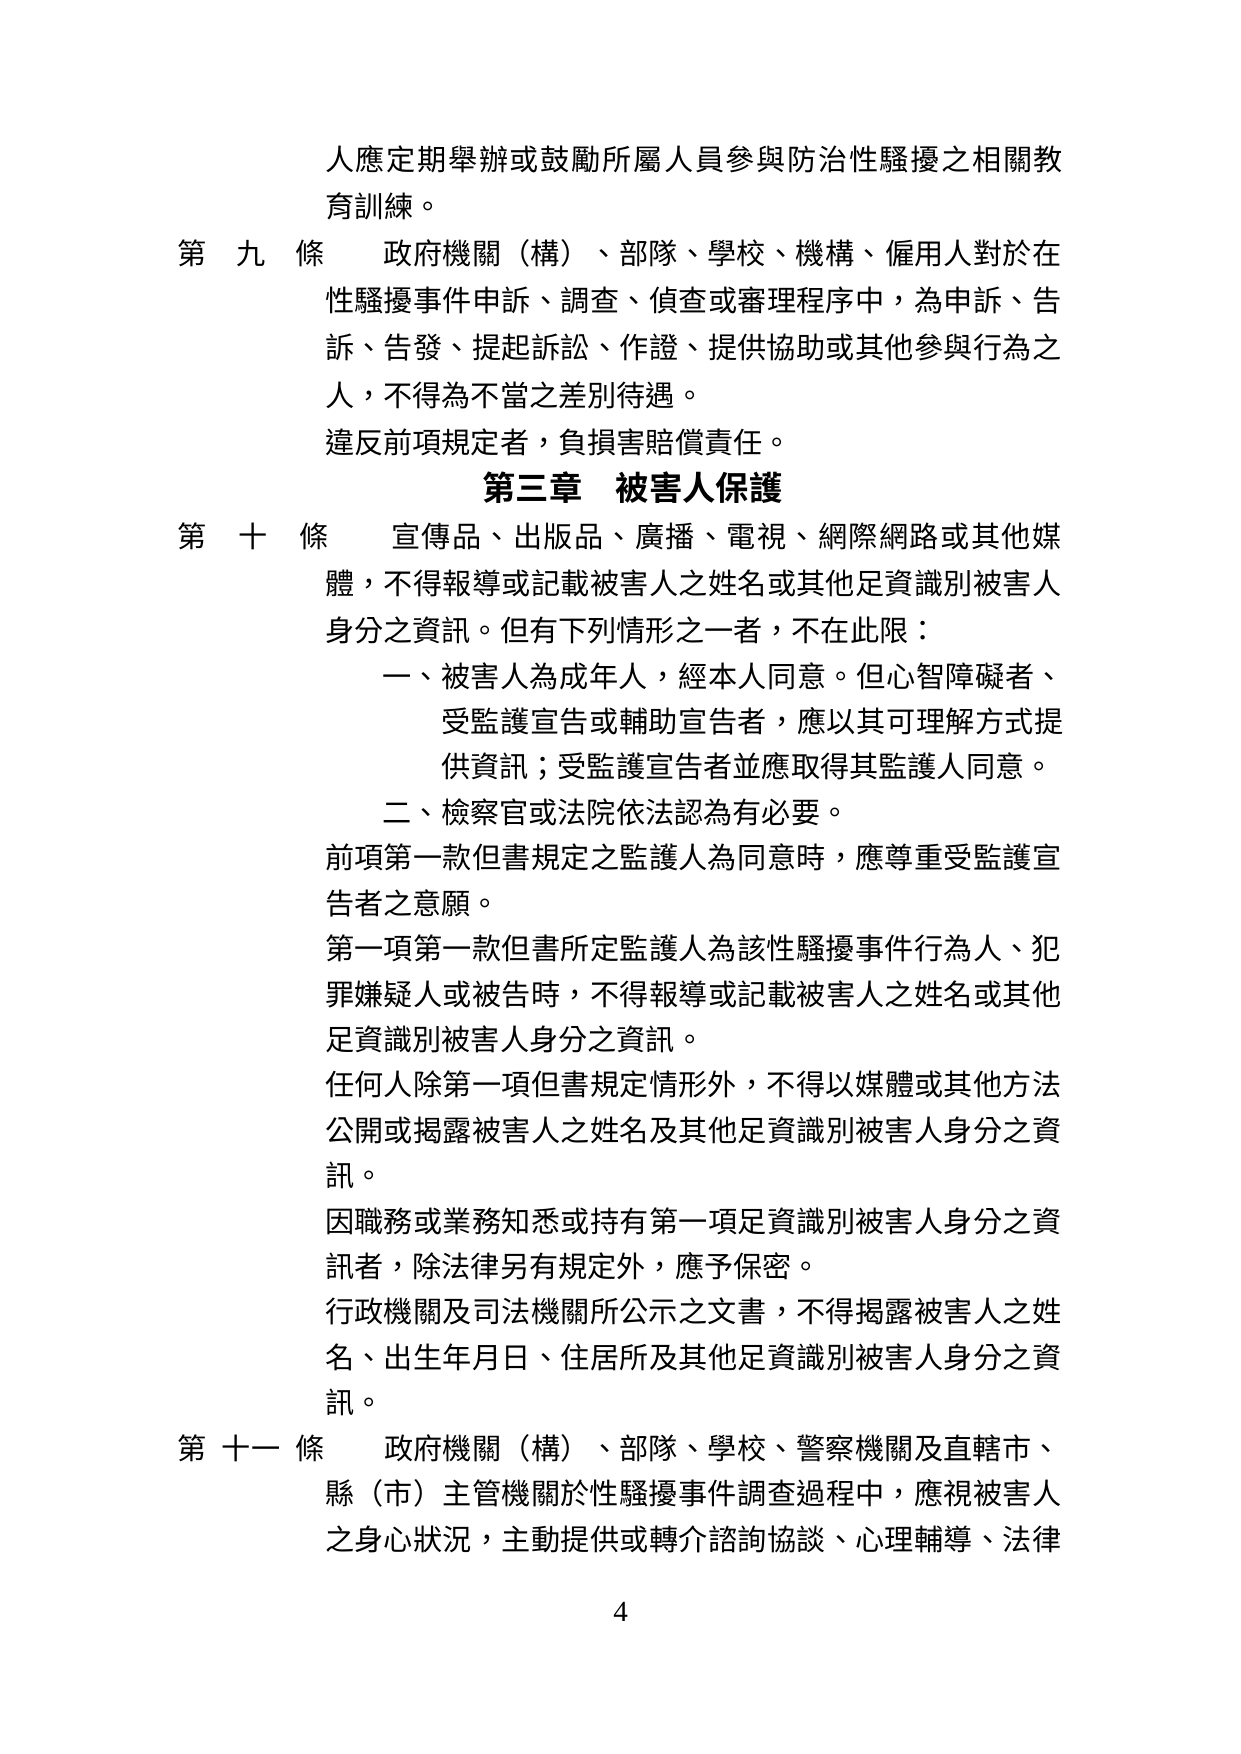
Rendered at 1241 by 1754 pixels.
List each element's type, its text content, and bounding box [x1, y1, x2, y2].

text 一、 被害人為成年人，經本人同意。但心智障礙者、受監護宣告或輔助宣告者，應以其可理解方式提供資訊；受監護宣告者並應取得其監護人同意。 [382, 651, 1064, 787]
text 二、 檢察官或法院依法認為有必要。 [382, 787, 1064, 832]
text 第 十一 條 政府機關（構）、部隊、學校、警察機關及直轄市、縣（市）主管機關於性騷擾事件調查過程中，應視被害人之身心狀況，主動提供或轉介諮詢協談、心理輔導、法律 [177, 1423, 1064, 1559]
text 第 九 條 政府機關（構）、部隊、學校、機構、僱用人對於在性騷擾事件申訴、調查、偵查或審理程序中，為申訴、告訴、告發、提起訴訟、作證、提供協助或其他參與行為之人，不得為不當之差別待遇。 [177, 227, 1064, 415]
text 因職務或業務知悉或持有第一項足資識別被害人身分之資訊者，除法律另有規定外，應予保密。 [325, 1196, 1064, 1287]
text 第一項第一款但書所定監護人為該性騷擾事件行為人、犯罪嫌疑人或被告時，不得報導或記載被害人之姓名或其他足資識別被害人身分之資訊。 [325, 923, 1064, 1059]
text 第三章 被害人保護 [482, 462, 1064, 509]
text 前項第一款但書規定之監護人為同意時，應尊重受監護宣告者之意願。 [325, 832, 1064, 923]
text 任何人除第一項但書規定情形外，不得以媒體或其他方法公開或揭露被害人之姓名及其他足資識別被害人身分之資訊。 [325, 1059, 1064, 1196]
text 第 十 條 宣傳品、出版品、廣播、電視、網際網路或其他媒體，不得報導或記載被害人之姓名或其他足資識別被害人身分之資訊。但有下列情形之一者，不在此限： [177, 509, 1064, 651]
text 行政機關及司法機關所公示之文書，不得揭露被害人之姓名、出生年月日、住居所及其他足資識別被害人身分之資訊。 [325, 1287, 1064, 1423]
text 違反前項規定者，負損害賠償責任。 [325, 415, 1064, 462]
text 人應定期舉辦或鼓勵所屬人員參與防治性騷擾之相關教育訓練。 [177, 133, 1064, 227]
